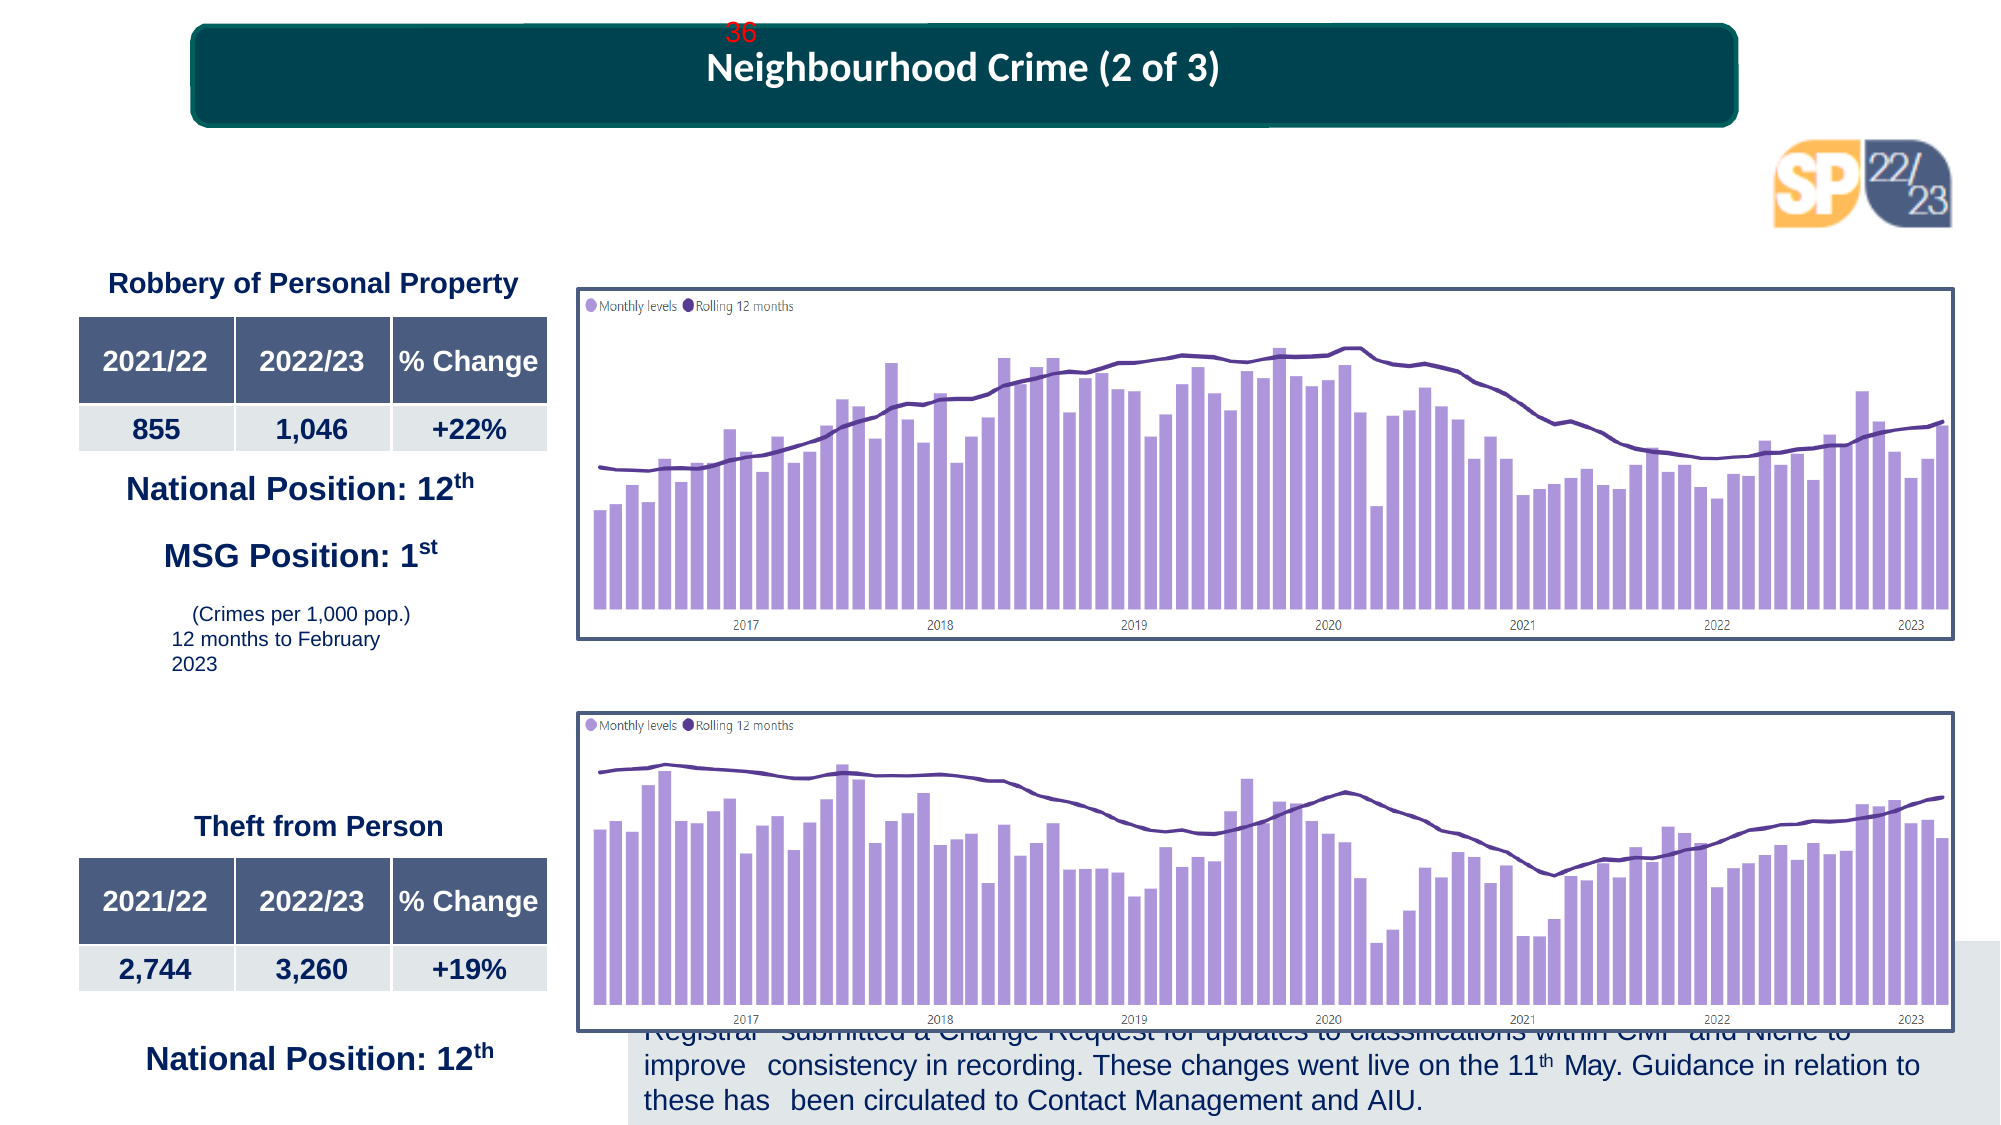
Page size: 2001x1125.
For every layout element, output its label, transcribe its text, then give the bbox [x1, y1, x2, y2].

table_cell 2,744 [79, 946, 234, 991]
table_header 2021/22 [79, 317, 234, 403]
table_cell 1,046 [236, 406, 390, 451]
table_header % Change [393, 858, 547, 944]
text (Crimes per 1,000 pop.) 12 months to February 2023 [171, 602, 431, 675]
table_header 2021/22 [79, 858, 234, 944]
table_header 2022/23 [236, 858, 390, 944]
text National Position: 12th [144, 1038, 495, 1077]
text Robbery of Personal Property [108, 266, 1979, 299]
table_header % Change [393, 317, 547, 403]
table_cell 855 [79, 406, 234, 451]
text [1955, 809, 1979, 842]
table_header 2022/23 [236, 317, 390, 403]
text Theft from Person [194, 809, 576, 842]
table_cell 3,260 [236, 946, 390, 991]
text National Position: 12th MSG Position: 1st [126, 468, 547, 574]
table_cell +22% [393, 406, 547, 451]
table_cell +19% [393, 946, 547, 991]
